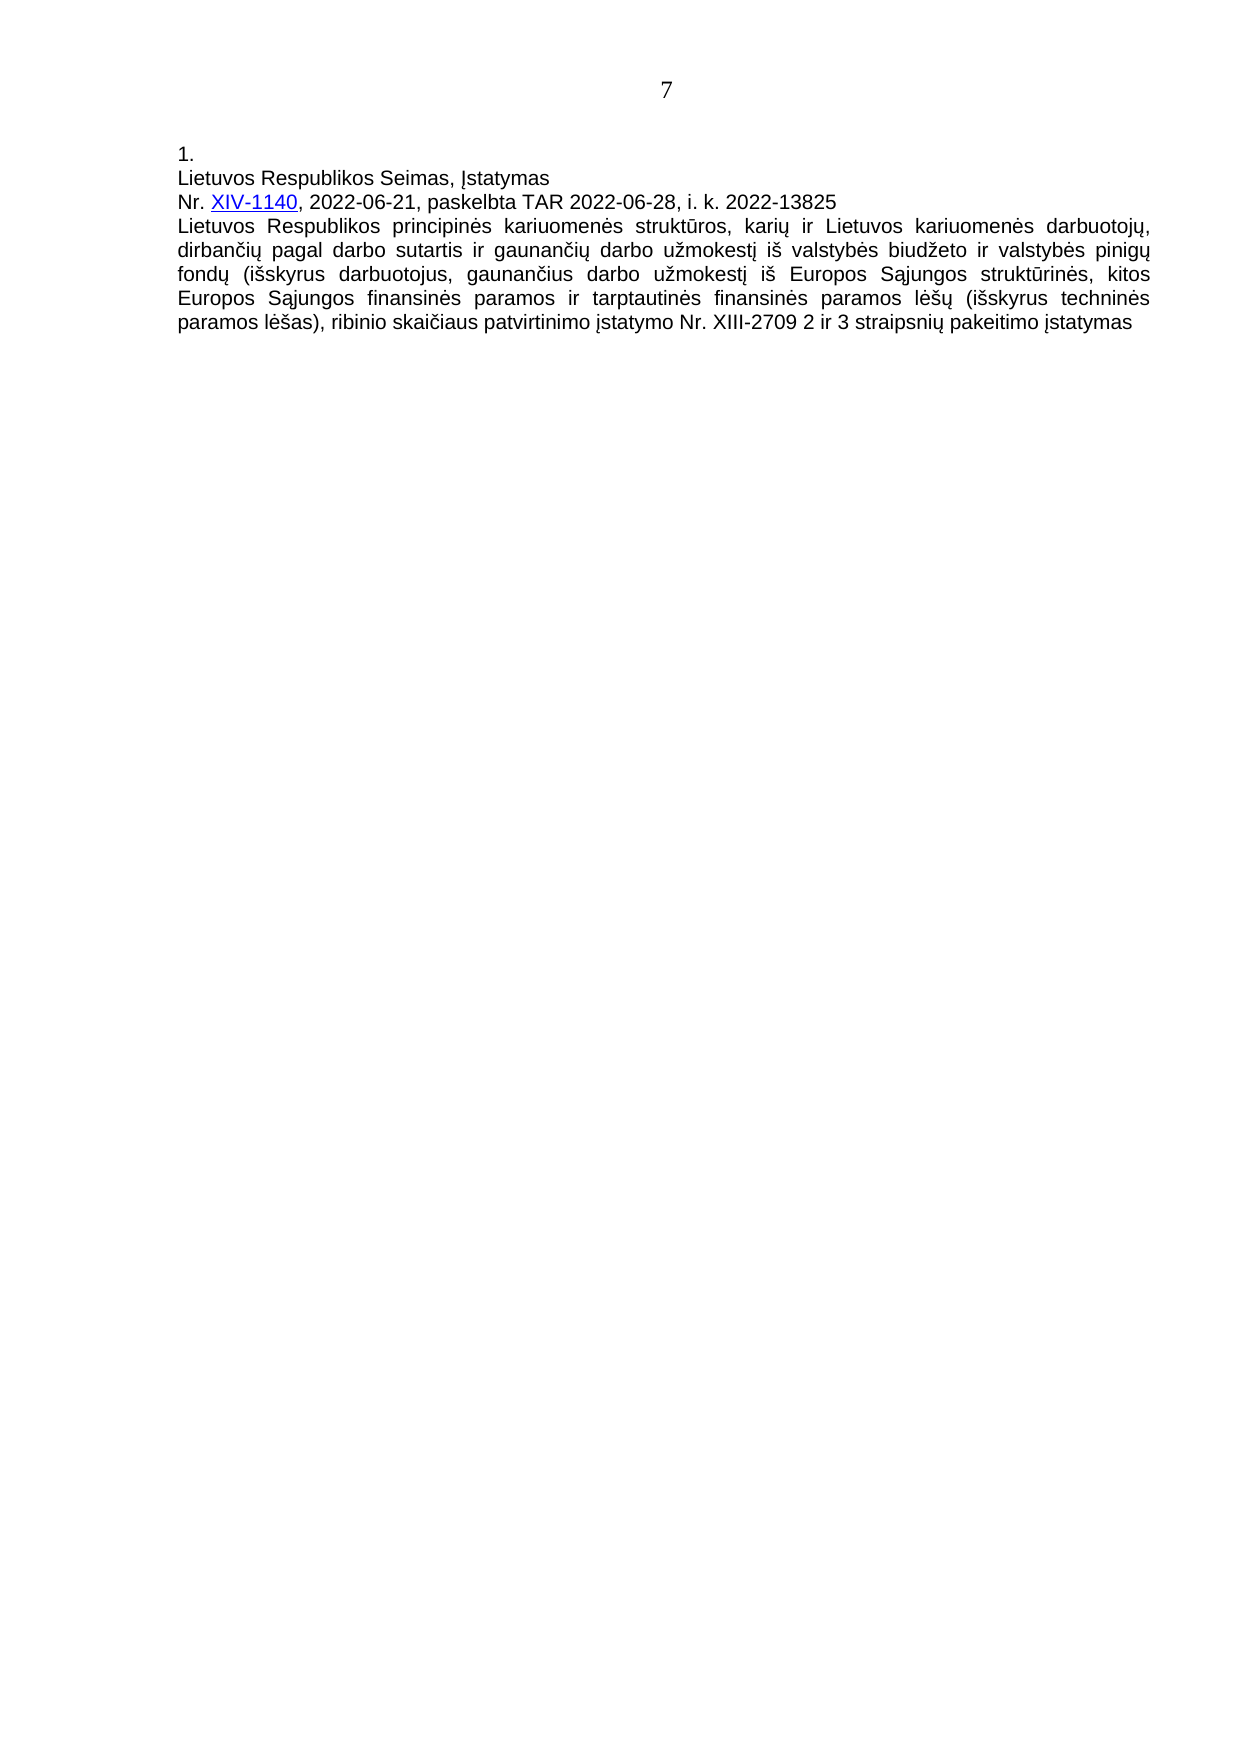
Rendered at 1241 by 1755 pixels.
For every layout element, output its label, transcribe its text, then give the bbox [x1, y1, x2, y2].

text Lietuvos Respublikos Seimas, Įstatymas [177, 166, 1152, 190]
text Nr. XIV-1140, 2022-06-21, paskelbta TAR 2022-06-28, i. k. 2022-13825 [177, 190, 1152, 214]
text Lietuvos Respublikos principinės kariuomenės struktūros, karių ir Lietuvos kariuomenės darbuotojų, dirbančių pagal darbo sutartis ir gaunančių darbo užmokestį iš valstybės biudžeto ir valstybės pinigų fondų (išskyrus darbuotojus, gaunančius darbo užmokestį iš Europos Sąjungos struktūrinės, kitos Europos Sąjungos finansinės paramos ir tarptautinės finansinės paramos lėšų (išskyrus techninės paramos lėšas), ribinio skaičiaus patvirtinimo įstatymo Nr. XIII-2709 2 ir 3 straipsnių pakeitimo įstatymas [177, 214, 1152, 334]
text 1. [177, 142, 1152, 166]
